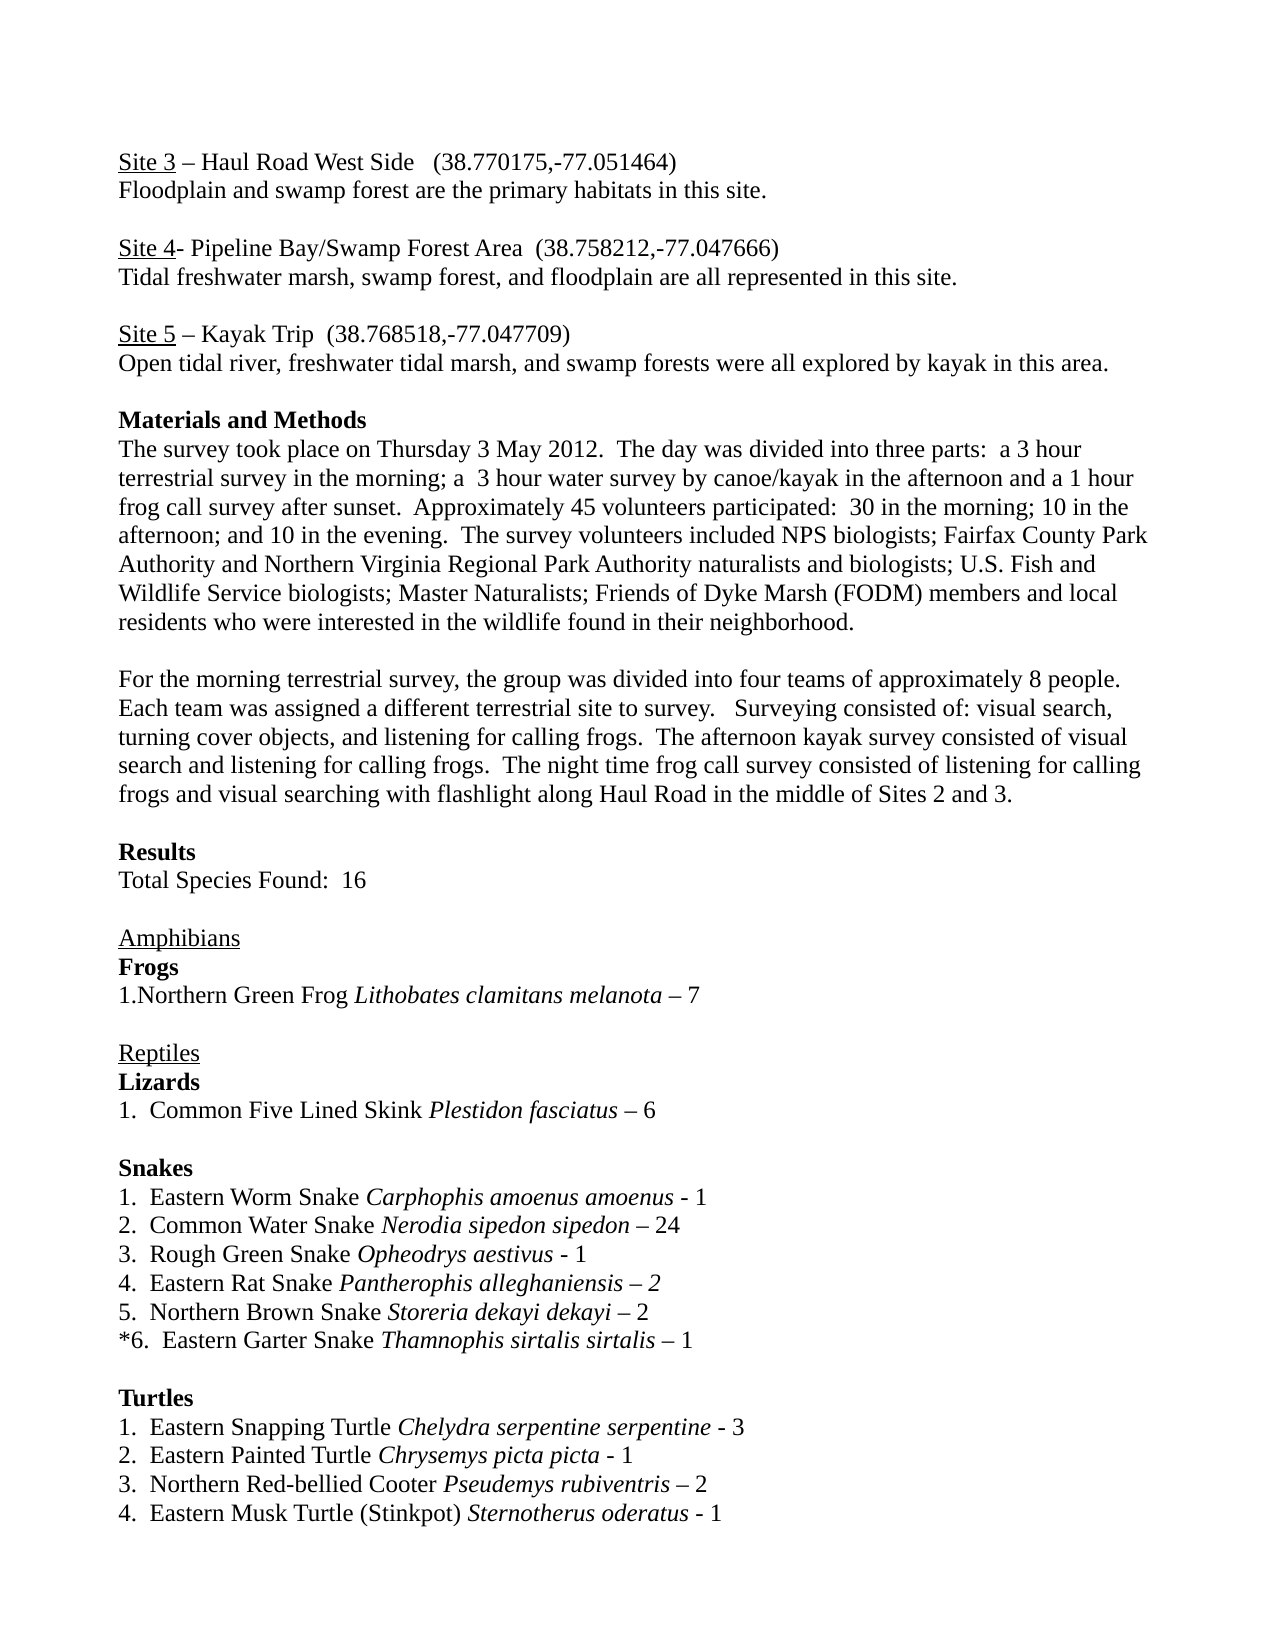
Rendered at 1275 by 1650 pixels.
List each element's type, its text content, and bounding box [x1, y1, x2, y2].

text Site 5 – Kayak Trip (38.768518,-77.047709) [118, 319, 1157, 348]
text Site 4- Pipeline Bay/Swamp Forest Area (38.758212,-77.047666) [118, 233, 1157, 262]
text Floodplain and swamp forest are the primary habitats in this site. [118, 176, 1157, 204]
text Materials and Methods [118, 406, 1157, 434]
text Turtles [118, 1383, 1157, 1412]
text 4. Eastern Rat Snake Pantherophis alleghaniensis – 2 [118, 1268, 1157, 1297]
text Open tidal river, freshwater tidal marsh, and swamp forests were all explored by kayak in this area. [118, 348, 1157, 377]
text The survey took place on Thursday 3 May 2012. The day was divided into three parts: a 3 hour terrestrial survey in the morning; a 3 hour water survey by canoe/kayak in the afternoon and a 1 hour frog call survey after sunset. Approximately 45 volunteers participated: 30 in the morning; 10 in the afternoon; and 10 in the evening. The survey volunteers included NPS biologists; Fairfax County Park Authority and Northern Virginia Regional Park Authority naturalists and biologists; U.S. Fish and Wildlife Service biologists; Master Naturalists; Friends of Dyke Marsh (FODM) members and local residents who were interested in the wildlife found in their neighborhood. [118, 434, 1157, 636]
text Lizards [118, 1067, 1157, 1096]
text 1. Eastern Snapping Turtle Chelydra serpentine serpentine - 3 [118, 1412, 1157, 1441]
text Frogs [118, 952, 1157, 981]
text 3. Northern Red-bellied Cooter Pseudemys rubiventris – 2 [118, 1469, 1157, 1498]
text 4. Eastern Musk Turtle (Stinkpot) Sternotherus oderatus - 1 [118, 1498, 1157, 1527]
text 2. Eastern Painted Turtle Chrysemys picta picta - 1 [118, 1441, 1157, 1469]
text 1. Common Five Lined Skink Plestidon fasciatus – 6 [118, 1096, 1157, 1124]
text Tidal freshwater marsh, swamp forest, and floodplain are all represented in this site. [118, 262, 1157, 291]
text Amphibians [118, 923, 1157, 952]
text Total Species Found: 16 [118, 866, 1157, 894]
text Snakes [118, 1153, 1157, 1182]
text 1. Eastern Worm Snake Carphophis amoenus amoenus - 1 [118, 1182, 1157, 1211]
text Reptiles [118, 1038, 1157, 1067]
text 2. Common Water Snake Nerodia sipedon sipedon – 24 [118, 1211, 1157, 1239]
text 1.Northern Green Frog Lithobates clamitans melanota – 7 [118, 981, 1157, 1009]
text For the morning terrestrial survey, the group was divided into four teams of approximately 8 people. Each team was assigned a different terrestrial site to survey. Surveying consisted of: visual search, turning cover objects, and listening for calling frogs. The afternoon kayak survey consisted of visual search and listening for calling frogs. The night time frog call survey consisted of listening for calling frogs and visual searching with flashlight along Haul Road in the middle of Sites 2 and 3. [118, 664, 1157, 808]
text Results [118, 837, 1157, 866]
text 5. Northern Brown Snake Storeria dekayi dekayi – 2 [118, 1297, 1157, 1326]
text 3. Rough Green Snake Opheodrys aestivus - 1 [118, 1239, 1157, 1268]
text *6. Eastern Garter Snake Thamnophis sirtalis sirtalis – 1 [118, 1326, 1157, 1354]
text Site 3 – Haul Road West Side (38.770175,-77.051464) [118, 147, 1157, 176]
